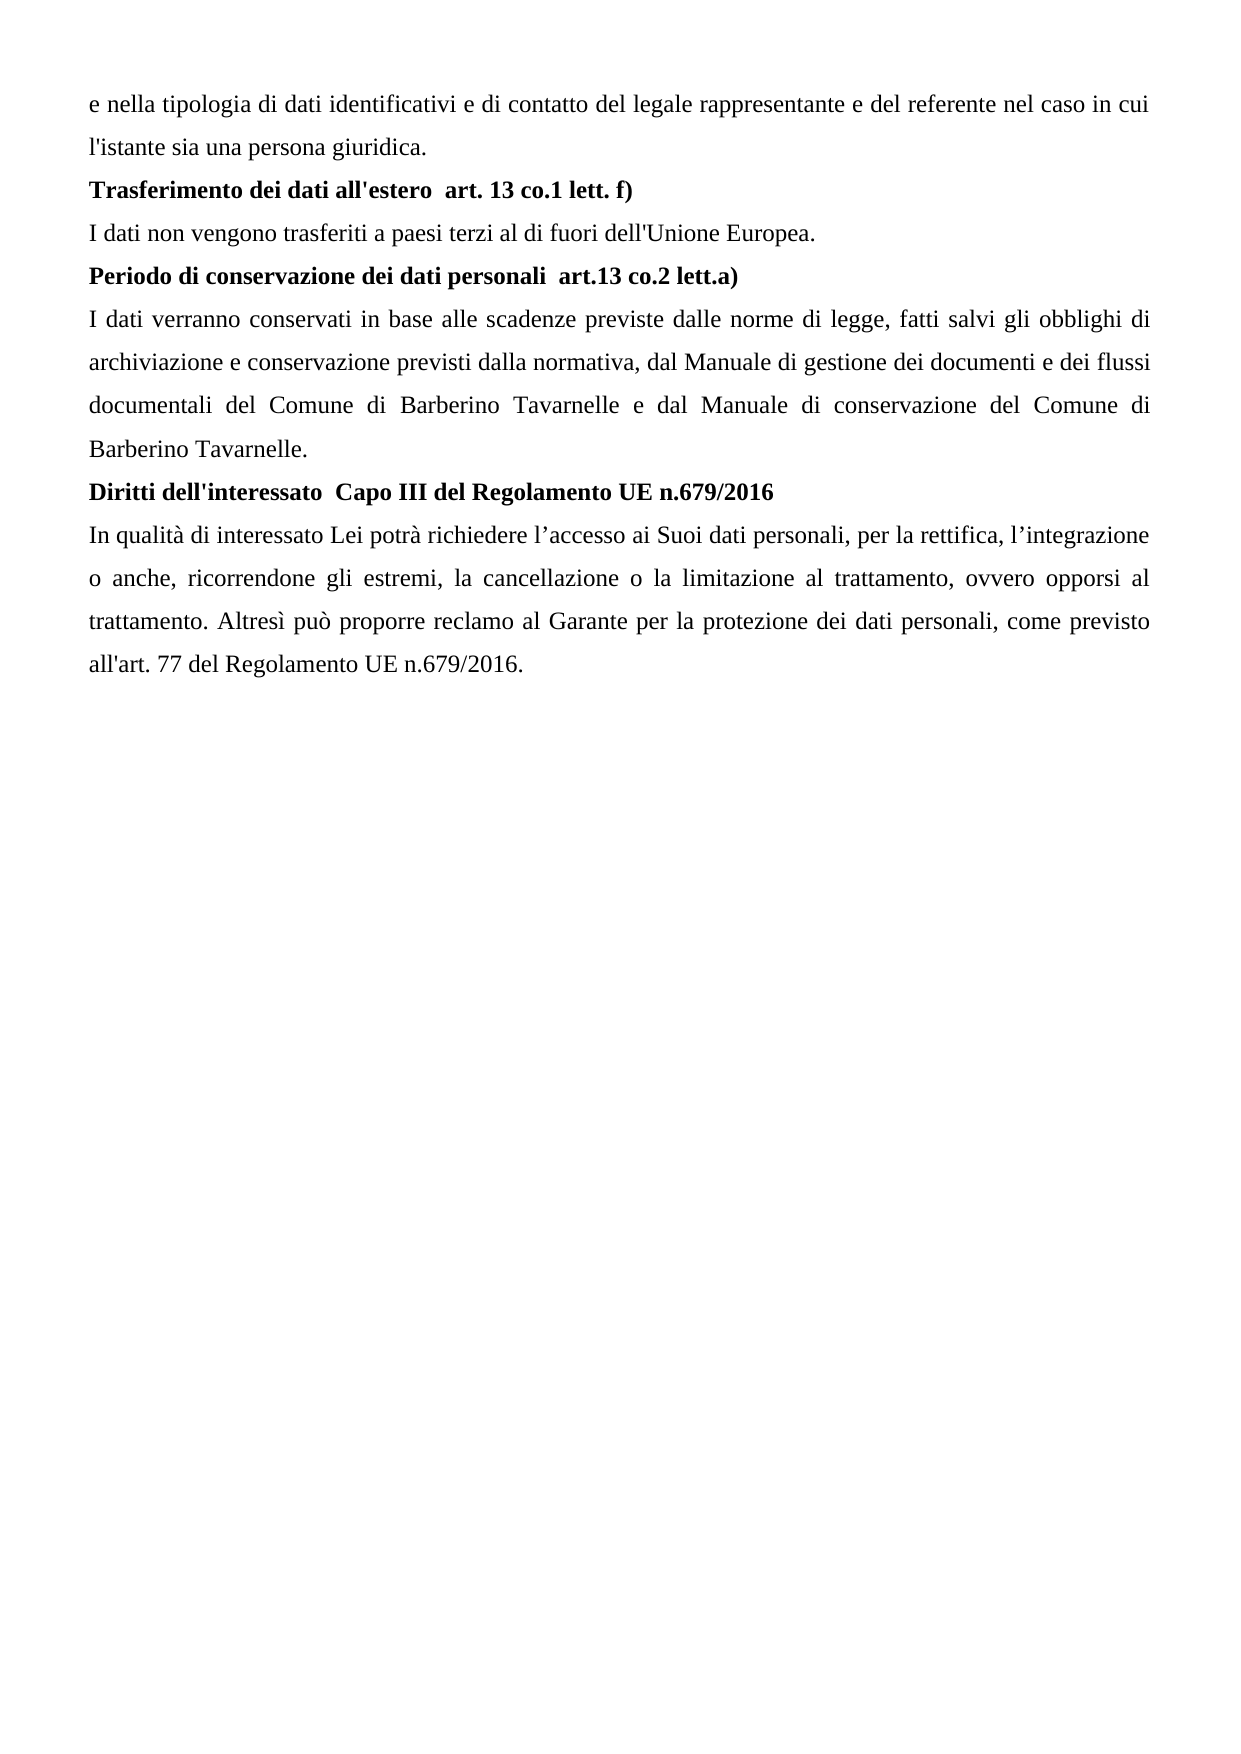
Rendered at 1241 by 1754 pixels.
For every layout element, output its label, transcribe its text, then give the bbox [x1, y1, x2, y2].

text e nella tipologia di dati identificativi e di contatto del legale rappresentante e del referente nel caso in cui l'istante sia una persona giuridica. [89, 89, 1152, 161]
text Periodo di conservazione dei dati personali art.13 co.2 lett.a) [89, 261, 1152, 290]
text Diritti dell'interessato Capo III del Regolamento UE n.679/2016 [89, 477, 1152, 506]
text Trasferimento dei dati all'estero art. 13 co.1 lett. f) [89, 175, 1152, 204]
text In qualità di interessato Lei potrà richiedere l’accesso ai Suoi dati personali, per la rettifica, l’integrazione o anche, ricorrendone gli estremi, la cancellazione o la limitazione al trattamento, ovvero opporsi al trattamento. Altresì può proporre reclamo al Garante per la protezione dei dati personali, come previsto all'art. 77 del Regolamento UE n.679/2016. [89, 520, 1152, 678]
text I dati non vengono trasferiti a paesi terzi al di fuori dell'Unione Europea. [89, 218, 1152, 247]
text I dati verranno conservati in base alle scadenze previste dalle norme di legge, fatti salvi gli obblighi di archiviazione e conservazione previsti dalla normativa, dal Manuale di gestione dei documenti e dei flussi documentali del Comune di Barberino Tavarnelle e dal Manuale di conservazione del Comune di Barberino Tavarnelle. [89, 304, 1152, 462]
